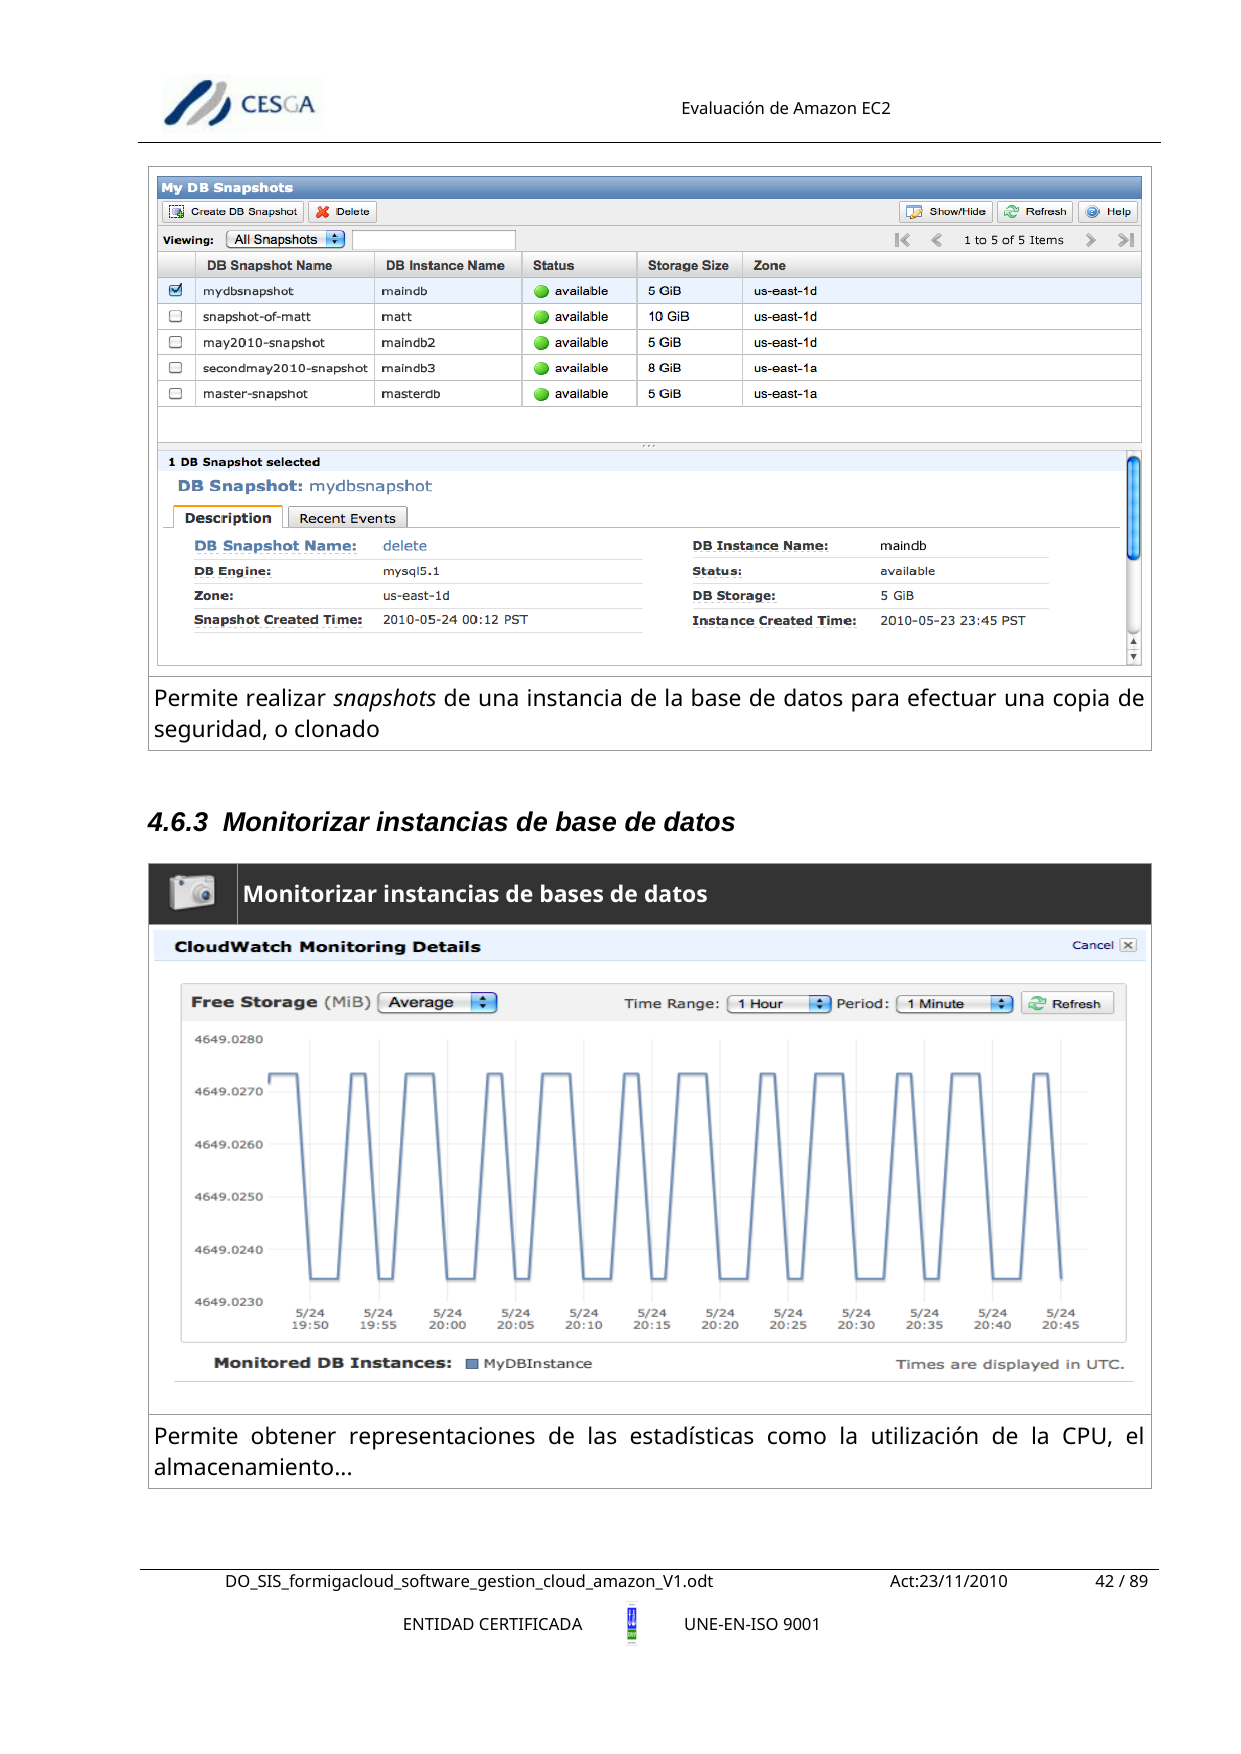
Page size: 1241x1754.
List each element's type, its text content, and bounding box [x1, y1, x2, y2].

picture [625, 1601, 639, 1646]
table_header Monitorizar instancias de bases de datos [238, 864, 1151, 924]
picture [153, 930, 1146, 1409]
table_header [149, 864, 237, 924]
picture [153, 171, 1146, 671]
table_cell Permite obtener representaciones de las estadísticas como la utilización de la CPU, el almacenamiento... [149, 1415, 1151, 1488]
picture [167, 868, 218, 919]
table_cell [149, 167, 1151, 676]
subtitle Monitorizar instancias de base de datos [148, 806, 1151, 837]
table_cell [149, 925, 1151, 1414]
picture [162, 74, 328, 136]
table_cell Permite realizar snapshots de una instancia de la base de datos para efectuar una copia de seguridad, o clonado [149, 677, 1151, 750]
